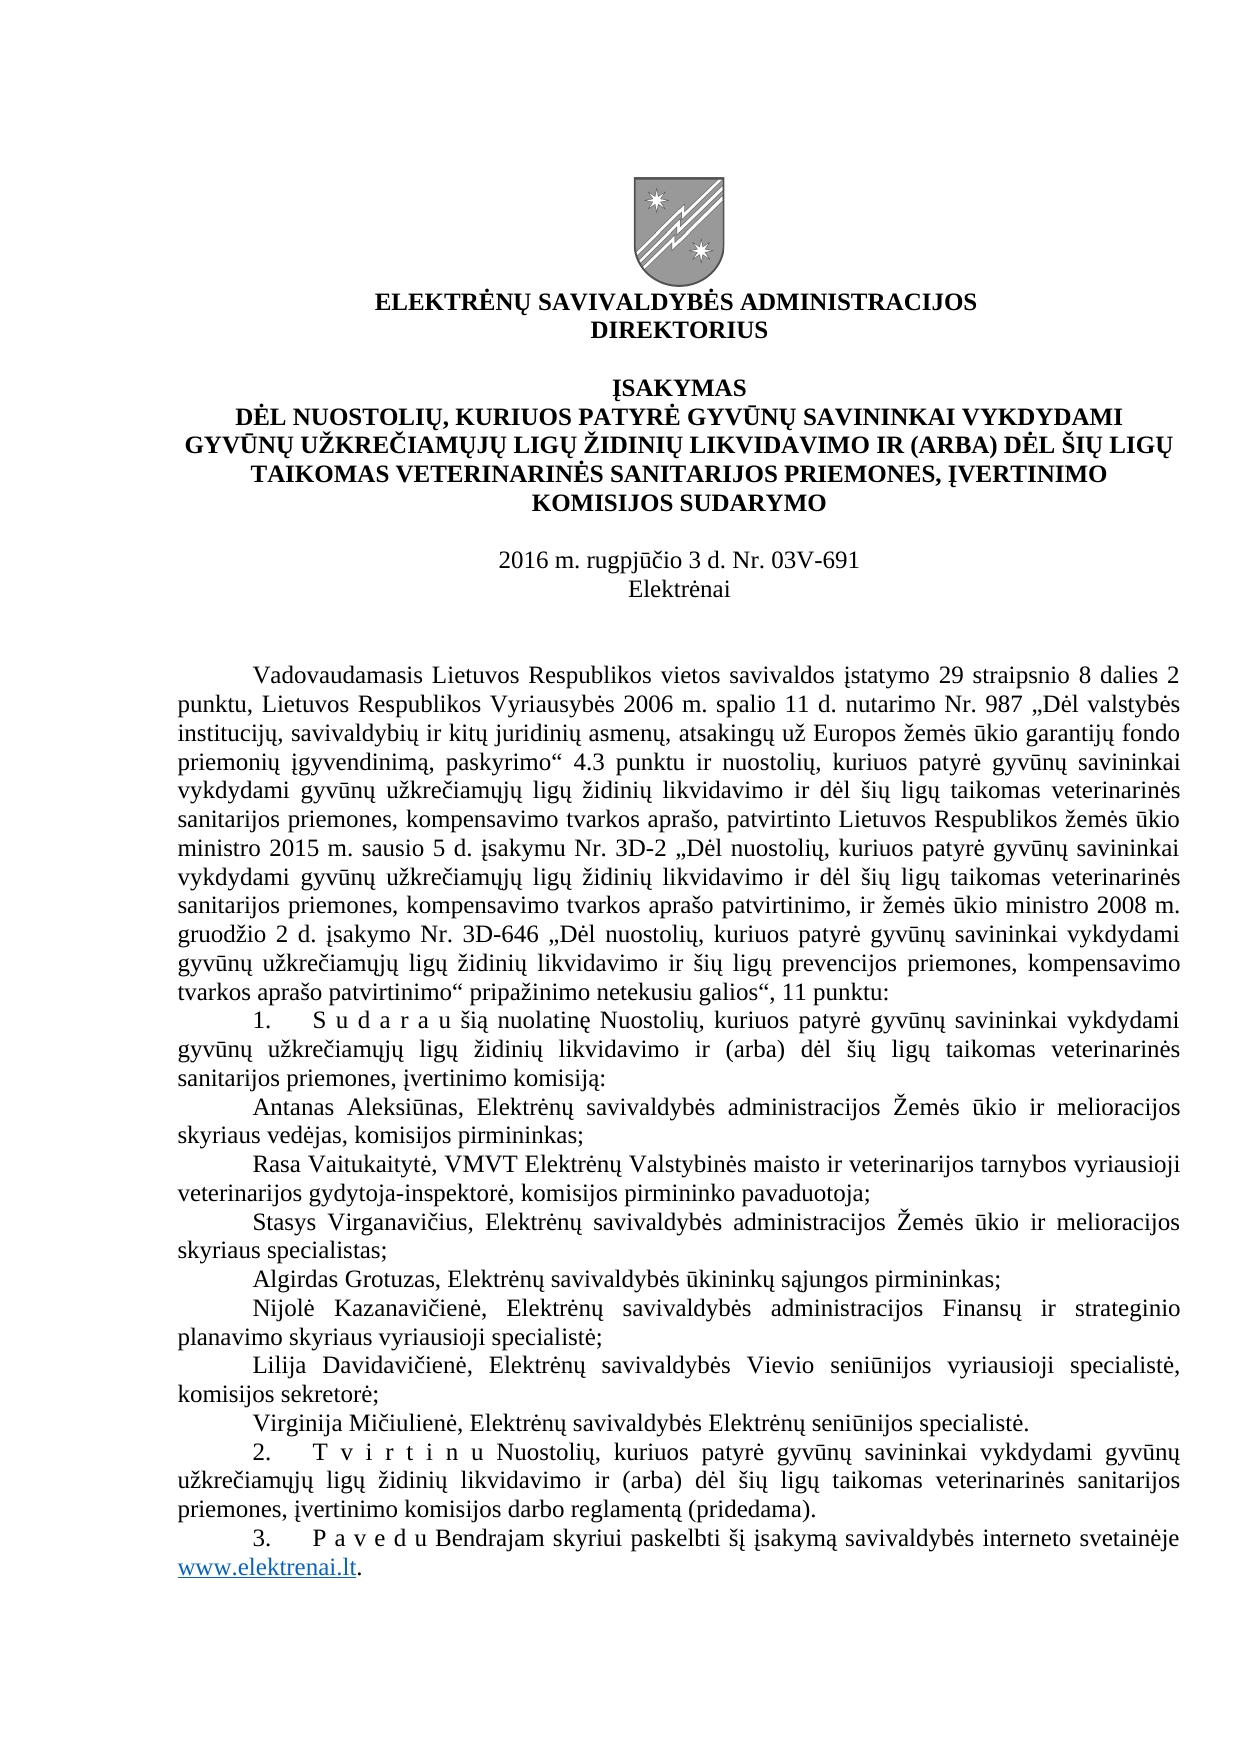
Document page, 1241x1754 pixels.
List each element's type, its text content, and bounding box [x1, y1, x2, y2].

text 3. P a v e d u Bendrajam skyriui paskelbti šį įsakymą savivaldybės interneto svetainėje www.elektrenai.lt. [177, 1523, 1181, 1580]
text Elektrėnai [177, 574, 1181, 603]
text 2016 m. rugpjūčio 3 d. Nr. 03V-691 [177, 545, 1181, 574]
text DIREKTORIUS [177, 315, 1181, 344]
text Antanas Aleksiūnas, Elektrėnų savivaldybės administracijos Žemės ūkio ir melioracijos skyriaus vedėjas, komisijos pirmininkas; [177, 1092, 1181, 1149]
text Rasa Vaitukaitytė, VMVT Elektrėnų Valstybinės maisto ir veterinarijos tarnybos vyriausioji veterinarijos gydytoja-inspektorė, komisijos pirmininko pavaduotoja; [177, 1149, 1181, 1207]
text Vadovaudamasis Lietuvos Respublikos vietos savivaldos įstatymo 29 straipsnio 8 dalies 2 punktu, Lietuvos Respublikos Vyriausybės 2006 m. spalio 11 d. nutarimo Nr. 987 „Dėl valstybės institucijų, savivaldybių ir kitų juridinių asmenų, atsakingų už Europos žemės ūkio garantijų fondo priemonių įgyvendinimą, paskyrimo“ 4.3 punktu ir nuostolių, kuriuos patyrė gyvūnų savininkai vykdydami gyvūnų užkrečiamųjų ligų židinių likvidavimo ir dėl šių ligų taikomas veterinarinės sanitarijos priemones, kompensavimo tvarkos aprašo, patvirtinto Lietuvos Respublikos žemės ūkio ministro 2015 m. sausio 5 d. įsakymu Nr. 3D-2 „Dėl nuostolių, kuriuos patyrė gyvūnų savininkai vykdydami gyvūnų užkrečiamųjų ligų židinių likvidavimo ir dėl šių ligų taikomas veterinarinės sanitarijos priemones, kompensavimo tvarkos aprašo patvirtinimo, ir žemės ūkio ministro 2008 m. gruodžio 2 d. įsakymo Nr. 3D-646 „Dėl nuostolių, kuriuos patyrė gyvūnų savininkai vykdydami gyvūnų užkrečiamųjų ligų židinių likvidavimo ir šių ligų prevencijos priemones, kompensavimo tvarkos aprašo patvirtinimo“ pripažinimo netekusiu galios“, 11 punktu: [177, 660, 1181, 1005]
text DĖL NUOSTOLIŲ, KURIUOS PATYRĖ GYVŪNŲ SAVININKAI VYKDYDAMI GYVŪNŲ UŽKREČIAMŲJŲ LIGŲ ŽIDINIŲ LIKVIDAVIMO IR (ARBA) DĖL ŠIŲ LIGŲ TAIKOMAS VETERINARINĖS SANITARIJOS PRIEMONES, ĮVERTINIMO KOMISIJOS SUDARYMO [177, 402, 1181, 517]
text Stasys Virganavičius, Elektrėnų savivaldybės administracijos Žemės ūkio ir melioracijos skyriaus specialistas; [177, 1207, 1181, 1264]
text Virginija Mičiulienė, Elektrėnų savivaldybės Elektrėnų seniūnijos specialistė. [177, 1408, 1181, 1437]
text Nijolė Kazanavičienė, Elektrėnų savivaldybės administracijos Finansų ir strateginio planavimo skyriaus vyriausioji specialistė; [177, 1293, 1181, 1350]
text Algirdas Grotuzas, Elektrėnų savivaldybės ūkininkų sąjungos pirmininkas; [177, 1264, 1181, 1293]
text 2. T v i r t i n u Nuostolių, kuriuos patyrė gyvūnų savininkai vykdydami gyvūnų užkrečiamųjų ligų židinių likvidavimo ir (arba) dėl šių ligų taikomas veterinarinės sanitarijos priemones, įvertinimo komisijos darbo reglamentą (pridedama). [177, 1437, 1181, 1523]
text Lilija Davidavičienė, Elektrėnų savivaldybės Vievio seniūnijos vyriausioji specialistė, komisijos sekretorė; [177, 1350, 1181, 1408]
text ĮSAKYMAS [177, 373, 1181, 402]
text ELEKTRĖNŲ SAVIVALDYBĖS ADMINISTRACIJOS [177, 287, 1181, 315]
text 1. S u d a r a u šią nuolatinę Nuostolių, kuriuos patyrė gyvūnų savininkai vykdydami gyvūnų užkrečiamųjų ligų židinių likvidavimo ir (arba) dėl šių ligų taikomas veterinarinės sanitarijos priemones, įvertinimo komisiją: [177, 1005, 1181, 1092]
